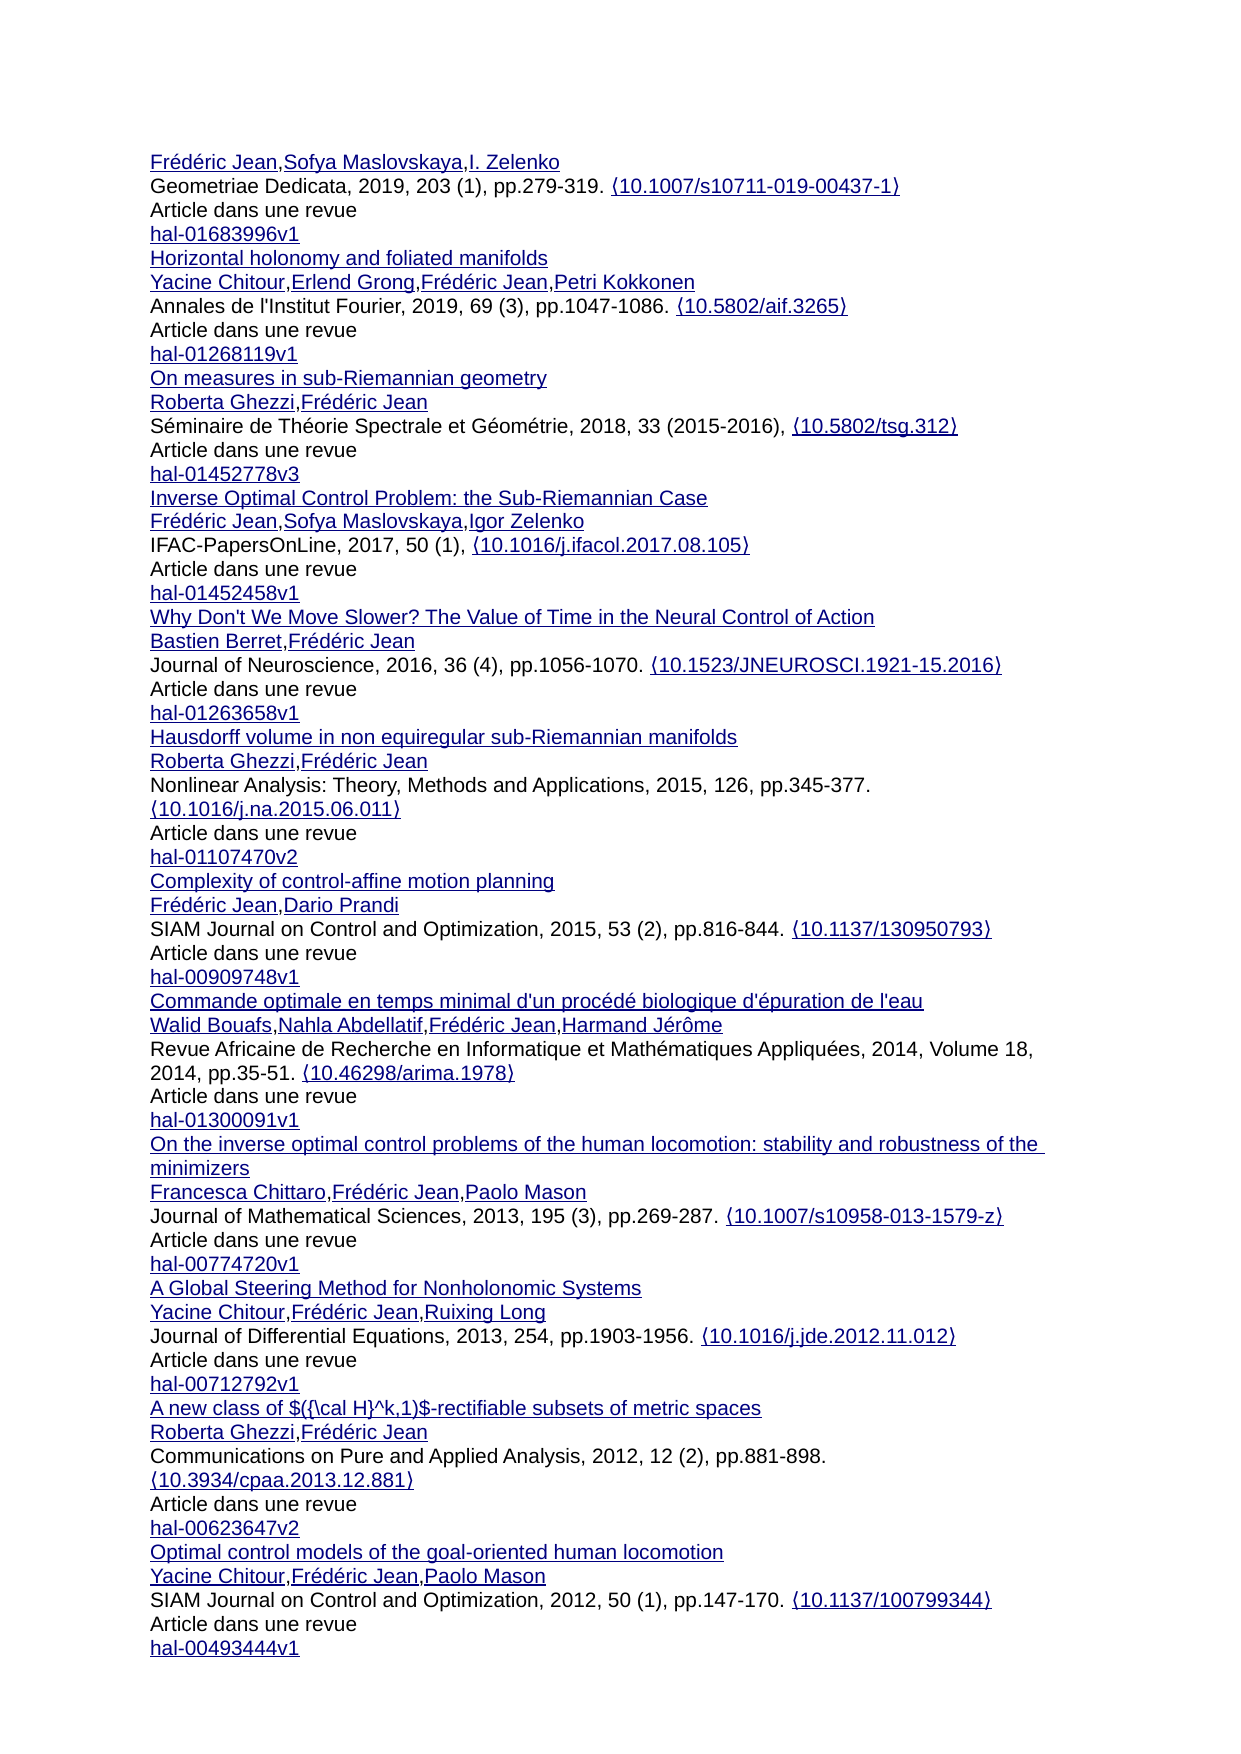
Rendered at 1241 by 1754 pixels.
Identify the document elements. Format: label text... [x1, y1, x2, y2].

table_cell Commande optimale en temps minimal d'un procédé biologique d'épuration de l'eau Walid Bouafs,Nahla Abdellatif,Frédéric Jean,Harmand Jérôme Revue Africaine de Recherche en Informatique et Mathématiques Appliquées, 2014, Volume 18, 2014, pp.35-51. ⟨10.46298/arima.1978⟩ Article dans une revue hal-01300091v1 [150, 989, 1090, 1132]
table_cell Inverse Optimal Control Problem: the Sub-Riemannian Case Frédéric Jean,Sofya Maslovskaya,Igor Zelenko IFAC-PapersOnLine, 2017, 50 (1), ⟨10.1016/j.ifacol.2017.08.105⟩ Article dans une revue hal-01452458v1 [150, 485, 1090, 605]
table_cell Frédéric Jean,Sofya Maslovskaya,I. Zelenko Geometriae Dedicata, 2019, 203 (1), pp.279-319. ⟨10.1007/s10711-019-00437-1⟩ Article dans une revue hal-01683996v1 [150, 150, 1090, 246]
table_cell Optimal control models of the goal-oriented human locomotion Yacine Chitour,Frédéric Jean,Paolo Mason SIAM Journal on Control and Optimization, 2012, 50 (1), pp.147-170. ⟨10.1137/100799344⟩ Article dans une revue hal-00493444v1 [150, 1540, 1090, 1659]
table_cell Why Don't We Move Slower? The Value of Time in the Neural Control of Action Bastien Berret,Frédéric Jean Journal of Neuroscience, 2016, 36 (4), pp.1056-1070. ⟨10.1523/JNEUROSCI.1921-15.2016⟩ Article dans une revue hal-01263658v1 [150, 605, 1090, 725]
table_cell On the inverse optimal control problems of the human locomotion: stability and robustness of the minimizers Francesca Chittaro,Frédéric Jean,Paolo Mason Journal of Mathematical Sciences, 2013, 195 (3), pp.269-287. ⟨10.1007/s10958-013-1579-z⟩ Article dans une revue hal-00774720v1 [150, 1132, 1090, 1276]
table_cell Hausdorff volume in non equiregular sub-Riemannian manifolds Roberta Ghezzi,Frédéric Jean Nonlinear Analysis: Theory, Methods and Applications, 2015, 126, pp.345-377. ⟨10.1016/j.na.2015.06.011⟩ Article dans une revue hal-01107470v2 [150, 725, 1090, 869]
table_cell Complexity of control-affine motion planning Frédéric Jean,Dario Prandi SIAM Journal on Control and Optimization, 2015, 53 (2), pp.816-844. ⟨10.1137/130950793⟩ Article dans une revue hal-00909748v1 [150, 869, 1090, 988]
table_cell A new class of $({\cal H}^k,1)$-rectifiable subsets of metric spaces Roberta Ghezzi,Frédéric Jean Communications on Pure and Applied Analysis, 2012, 12 (2), pp.881-898. ⟨10.3934/cpaa.2013.12.881⟩ Article dans une revue hal-00623647v2 [150, 1396, 1090, 1539]
table_cell A Global Steering Method for Nonholonomic Systems Yacine Chitour,Frédéric Jean,Ruixing Long Journal of Differential Equations, 2013, 254, pp.1903-1956. ⟨10.1016/j.jde.2012.11.012⟩ Article dans une revue hal-00712792v1 [150, 1276, 1090, 1396]
table_cell Horizontal holonomy and foliated manifolds Yacine Chitour,Erlend Grong,Frédéric Jean,Petri Kokkonen Annales de l'Institut Fourier, 2019, 69 (3), pp.1047-1086. ⟨10.5802/aif.3265⟩ Article dans une revue hal-01268119v1 [150, 246, 1090, 366]
table_cell On measures in sub-Riemannian geometry Roberta Ghezzi,Frédéric Jean Séminaire de Théorie Spectrale et Géométrie, 2018, 33 (2015-2016), ⟨10.5802/tsg.312⟩ Article dans une revue hal-01452778v3 [150, 366, 1090, 485]
